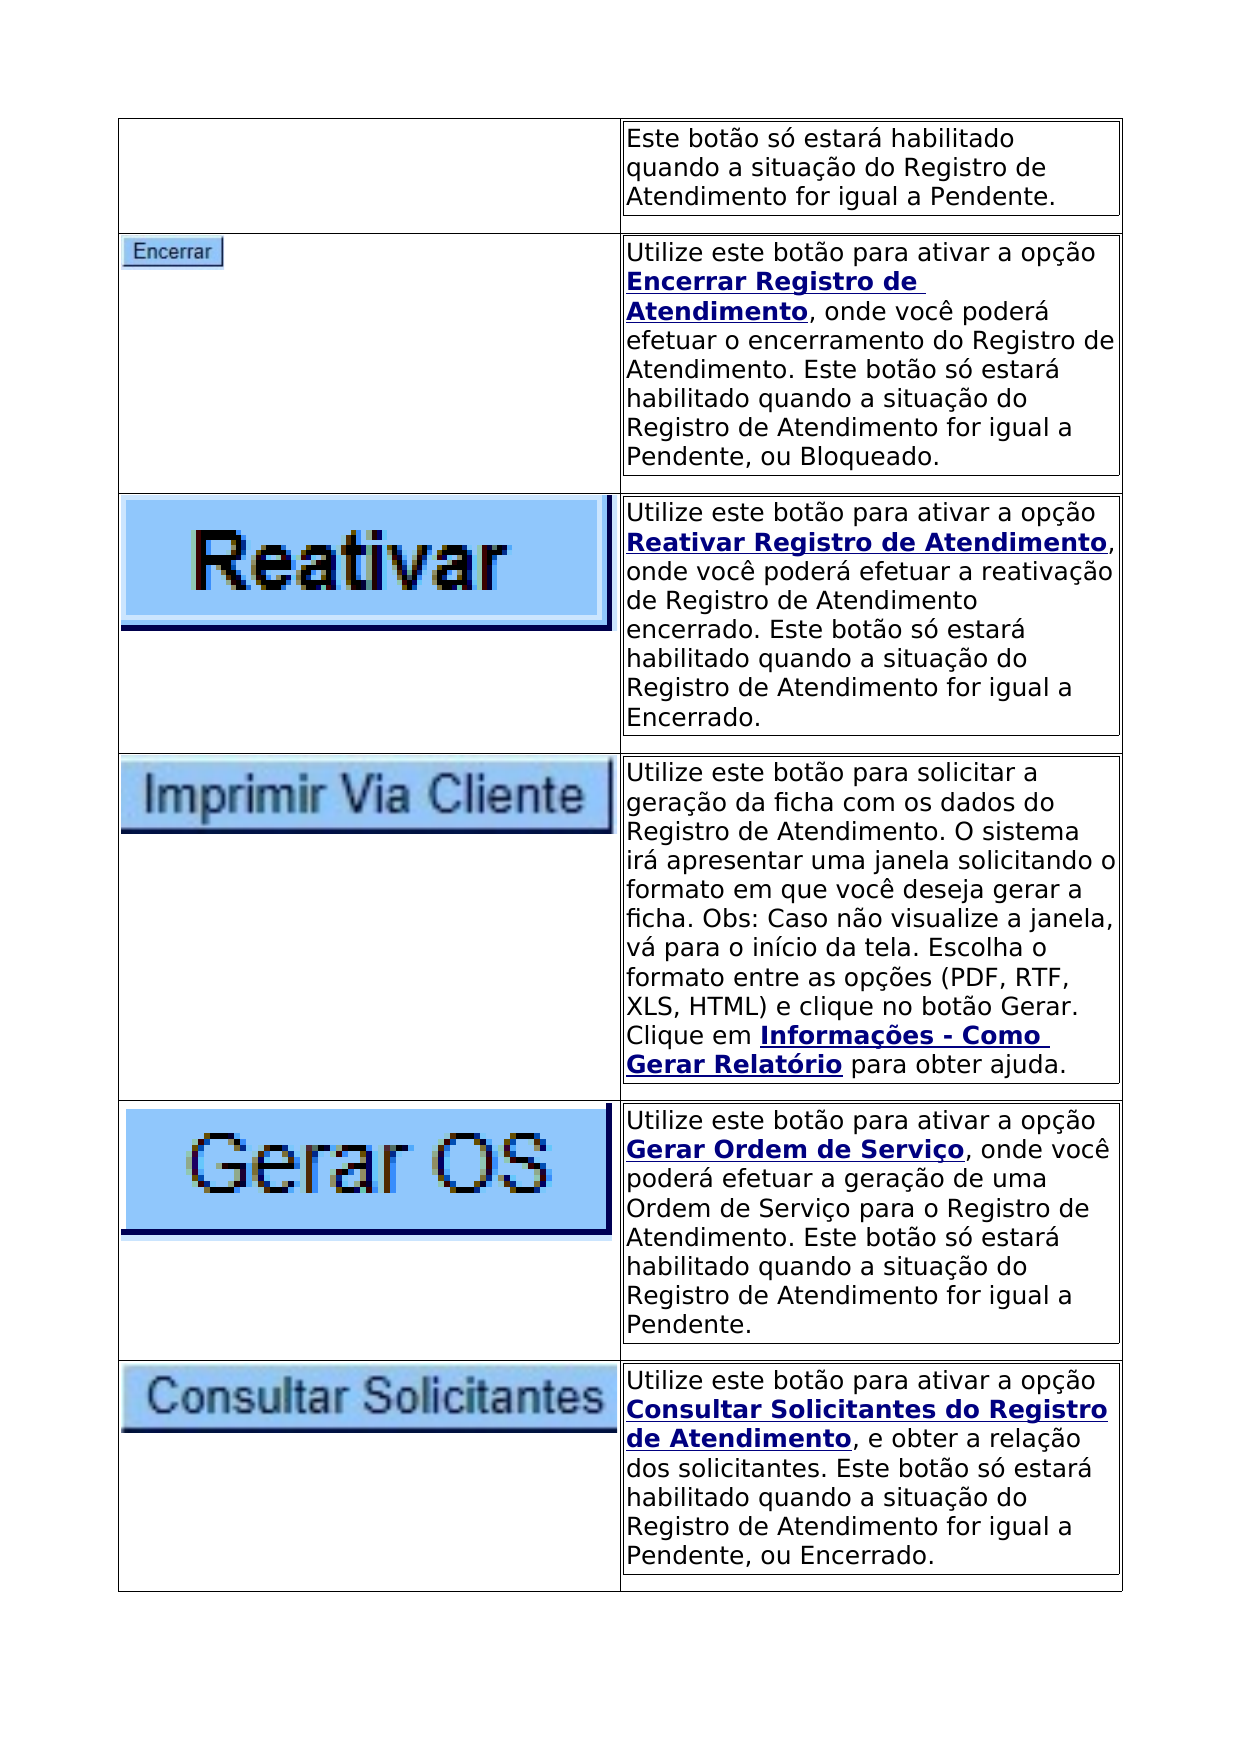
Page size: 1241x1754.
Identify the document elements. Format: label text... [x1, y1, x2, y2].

table_cell [119, 494, 620, 753]
picture [121, 235, 225, 270]
table_cell [621, 119, 1122, 232]
picture [121, 495, 618, 631]
picture [121, 755, 618, 834]
table_cell [621, 1101, 1122, 1360]
table_cell [119, 1361, 620, 1591]
table_cell [621, 494, 1122, 753]
table_cell [119, 1101, 620, 1360]
table_cell [621, 1361, 1122, 1591]
picture [121, 1363, 618, 1433]
picture [121, 1103, 618, 1241]
table_cell [119, 119, 620, 232]
table_cell [119, 754, 620, 1100]
table_header Utilize este botão para ativar a opção Reativar Registro de Atendimento, onde você poderá efetuar a reativação de Registro de Atendimento encerrado. Este botão só estará habilitado quando a situação do Registro de Atendimento for igual a Encerrado. [624, 497, 1119, 735]
table_cell [621, 234, 1122, 492]
table_header Utilize este botão para solicitar a geração da ficha com os dados do Registro de Atendimento. O sistema irá apresentar uma janela solicitando o formato em que você deseja gerar a ficha. Obs: Caso não visualize a janela, vá para o início da tela. Escolha o formato entre as opções (PDF, RTF, XLS, HTML) e clique no botão Gerar. Clique em Informações - Como Gerar Relatório para obter ajuda. [624, 757, 1119, 1082]
table_header Utilize este botão para ativar a opção Consultar Solicitantes do Registro de Atendimento, e obter a relação dos solicitantes. Este botão só estará habilitado quando a situação do Registro de Atendimento for igual a Pendente, ou Encerrado. [624, 1364, 1119, 1573]
table_header Este botão só estará habilitado quando a situação do Registro de Atendimento for igual a Pendente. [624, 122, 1119, 214]
table_header Utilize este botão para ativar a opção Encerrar Registro de Atendimento, onde você poderá efetuar o encerramento do Registro de Atendimento. Este botão só estará habilitado quando a situação do Registro de Atendimento for igual a Pendente, ou Bloqueado. [624, 236, 1119, 475]
table_cell [621, 754, 1122, 1100]
table_cell [119, 234, 620, 492]
table_header Utilize este botão para ativar a opção Gerar Ordem de Serviço, onde você poderá efetuar a geração de uma Ordem de Serviço para o Registro de Atendimento. Este botão só estará habilitado quando a situação do Registro de Atendimento for igual a Pendente. [624, 1104, 1119, 1342]
